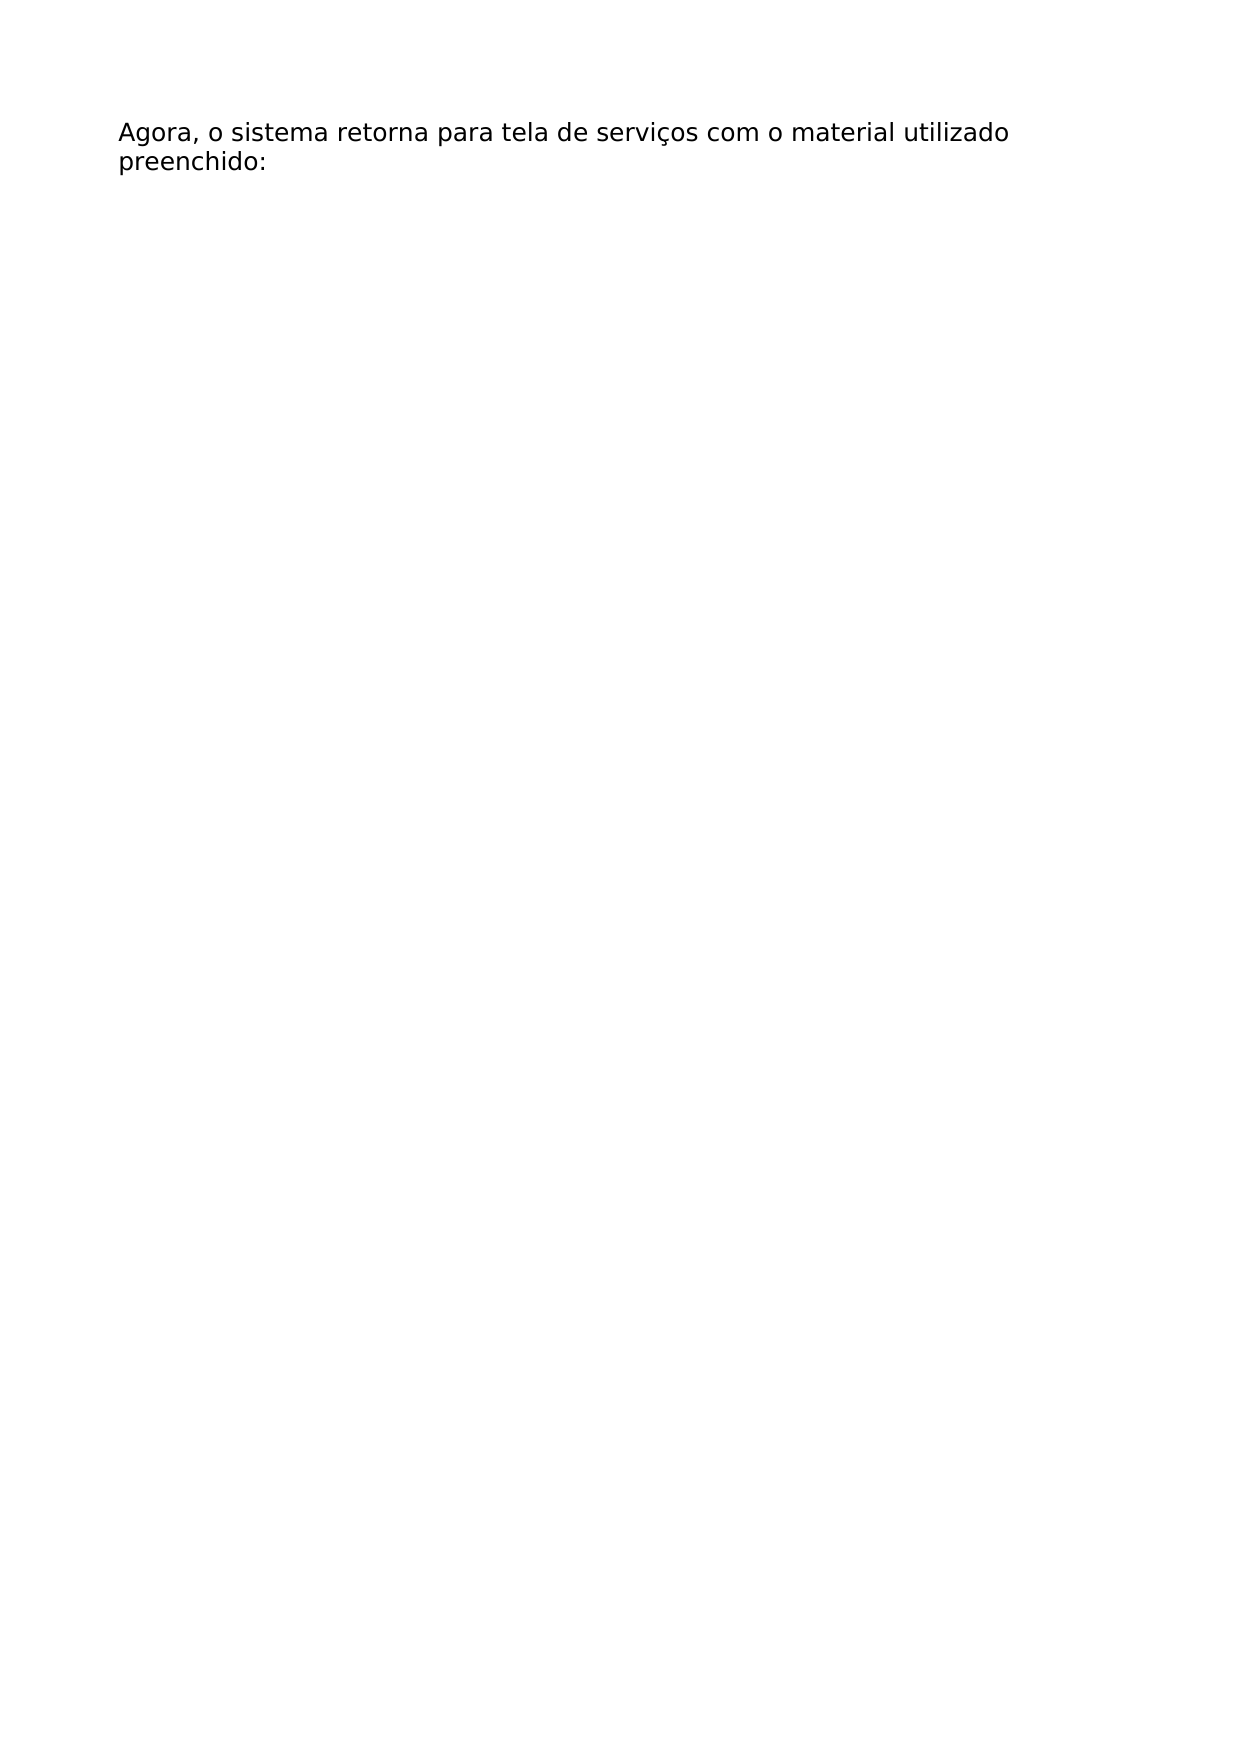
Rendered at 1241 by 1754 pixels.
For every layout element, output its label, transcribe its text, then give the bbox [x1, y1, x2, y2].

text Agora, o sistema retorna para tela de serviços com o material utilizado preenchido: [118, 118, 1122, 176]
